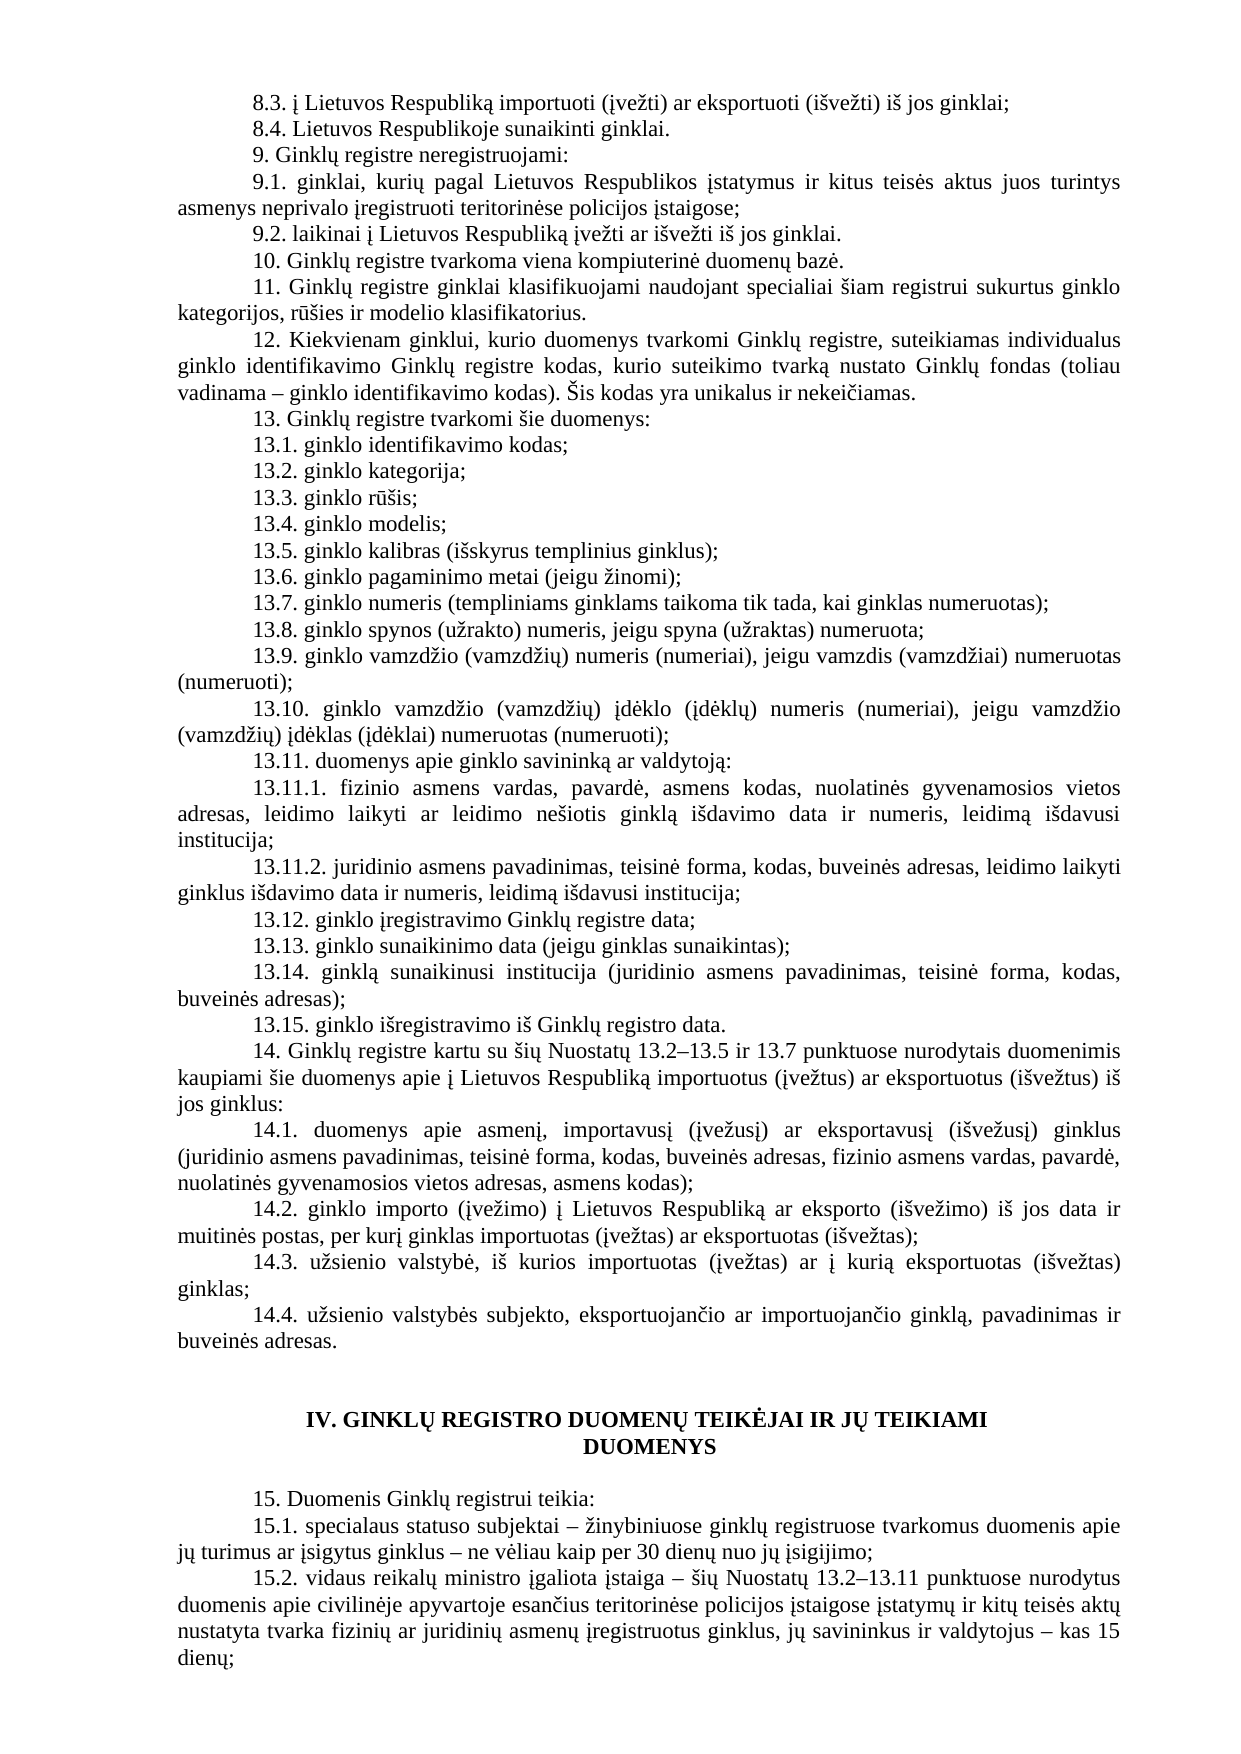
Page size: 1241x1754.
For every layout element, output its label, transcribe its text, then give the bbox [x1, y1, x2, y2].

text 14.1. duomenys apie asmenį, importavusį (įvežusį) ar eksportavusį (išvežusį) ginklus (juridinio asmens pavadinimas, teisinė forma, kodas, buveinės adresas, fizinio asmens vardas, pavardė, nuolatinės gyvenamosios vietos adresas, asmens kodas); [177, 1116, 1122, 1196]
text 13.14. ginklą sunaikinusi institucija (juridinio asmens pavadinimas, teisinė forma, kodas, buveinės adresas); [177, 958, 1122, 1011]
text 13.9. ginklo vamzdžio (vamzdžių) numeris (numeriai), jeigu vamzdis (vamzdžiai) numeruotas (numeruoti); [177, 642, 1122, 695]
text 13.1. ginklo identifikavimo kodas; [177, 431, 1122, 458]
text 13.2. ginklo kategorija; [177, 458, 1122, 484]
text 14.2. ginklo importo (įvežimo) į Lietuvos Respubliką ar eksporto (išvežimo) iš jos data ir muitinės postas, per kurį ginklas importuotas (įvežtas) ar eksportuotas (išvežtas); [177, 1196, 1122, 1248]
text 13.13. ginklo sunaikinimo data (jeigu ginklas sunaikintas); [177, 932, 1122, 958]
text 13.7. ginklo numeris (templiniams ginklams taikoma tik tada, kai ginklas numeruotas); [177, 589, 1122, 616]
text 12. Kiekvienam ginklui, kurio duomenys tvarkomi Ginklų registre, suteikiamas individualus ginklo identifikavimo Ginklų registre kodas, kurio suteikimo tvarką nustato Ginklų fondas (toliau vadinama – ginklo identifikavimo kodas). Šis kodas yra unikalus ir nekeičiamas. [177, 326, 1122, 405]
text 8.3. į Lietuvos Respubliką importuoti (įvežti) ar eksportuoti (išvežti) iš jos ginklai; [177, 89, 1122, 115]
text 13.12. ginklo įregistravimo Ginklų registre data; [177, 906, 1122, 932]
text 10. Ginklų registre tvarkoma viena kompiuterinė duomenų bazė. [177, 247, 1122, 273]
text 9.1. ginklai, kurių pagal Lietuvos Respublikos įstatymus ir kitus teisės aktus juos turintys asmenys neprivalo įregistruoti teritorinėse policijos įstaigose; [177, 168, 1122, 220]
text 14.4. užsienio valstybės subjekto, eksportuojančio ar importuojančio ginklą, pavadinimas ir buveinės adresas. [177, 1301, 1122, 1354]
text 13. Ginklų registre tvarkomi šie duomenys: [177, 405, 1122, 431]
text 13.6. ginklo pagaminimo metai (jeigu žinomi); [177, 563, 1122, 589]
text 13.5. ginklo kalibras (išskyrus templinius ginklus); [177, 537, 1122, 563]
text 9.2. laikinai į Lietuvos Respubliką įvežti ar išvežti iš jos ginklai. [177, 220, 1122, 247]
text 13.11. duomenys apie ginklo savininką ar valdytoją: [177, 747, 1122, 774]
text 13.3. ginklo rūšis; [177, 484, 1122, 510]
text 13.11.2. juridinio asmens pavadinimas, teisinė forma, kodas, buveinės adresas, leidimo laikyti ginklus išdavimo data ir numeris, leidimą išdavusi institucija; [177, 853, 1122, 906]
text 8.4. Lietuvos Respublikoje sunaikinti ginklai. [177, 115, 1122, 141]
subtitle IV. GINKLŲ REGISTRO DUOMENŲ TEIKĖJAI IR JŲ TEIKIAMI DUOMENYS [177, 1406, 1122, 1459]
text 13.4. ginklo modelis; [177, 510, 1122, 537]
text 15. Duomenis Ginklų registrui teikia: [177, 1485, 1122, 1512]
text 14.3. užsienio valstybė, iš kurios importuotas (įvežtas) ar į kurią eksportuotas (išvežtas) ginklas; [177, 1248, 1122, 1301]
text 13.8. ginklo spynos (užrakto) numeris, jeigu spyna (užraktas) numeruota; [177, 616, 1122, 642]
text 15.1. specialaus statuso subjektai – žinybiniuose ginklų registruose tvarkomus duomenis apie jų turimus ar įsigytus ginklus – ne vėliau kaip per 30 dienų nuo jų įsigijimo; [177, 1512, 1122, 1564]
text 14. Ginklų registre kartu su šių Nuostatų 13.2–13.5 ir 13.7 punktuose nurodytais duomenimis kaupiami šie duomenys apie į Lietuvos Respubliką importuotus (įvežtus) ar eksportuotus (išvežtus) iš jos ginklus: [177, 1037, 1122, 1116]
text 13.15. ginklo išregistravimo iš Ginklų registro data. [177, 1011, 1122, 1037]
text 13.10. ginklo vamzdžio (vamzdžių) įdėklo (įdėklų) numeris (numeriai), jeigu vamzdžio (vamzdžių) įdėklas (įdėklai) numeruotas (numeruoti); [177, 695, 1122, 747]
text 13.11.1. fizinio asmens vardas, pavardė, asmens kodas, nuolatinės gyvenamosios vietos adresas, leidimo laikyti ar leidimo nešiotis ginklą išdavimo data ir numeris, leidimą išdavusi institucija; [177, 774, 1122, 853]
text 9. Ginklų registre neregistruojami: [177, 141, 1122, 168]
text 11. Ginklų registre ginklai klasifikuojami naudojant specialiai šiam registrui sukurtus ginklo kategorijos, rūšies ir modelio klasifikatorius. [177, 273, 1122, 326]
text 15.2. vidaus reikalų ministro įgaliota įstaiga – šių Nuostatų 13.2–13.11 punktuose nurodytus duomenis apie civilinėje apyvartoje esančius teritorinėse policijos įstaigose įstatymų ir kitų teisės aktų nustatyta tvarka fizinių ar juridinių asmenų įregistruotus ginklus, jų savininkus ir valdytojus – kas 15 dienų; [177, 1564, 1122, 1670]
